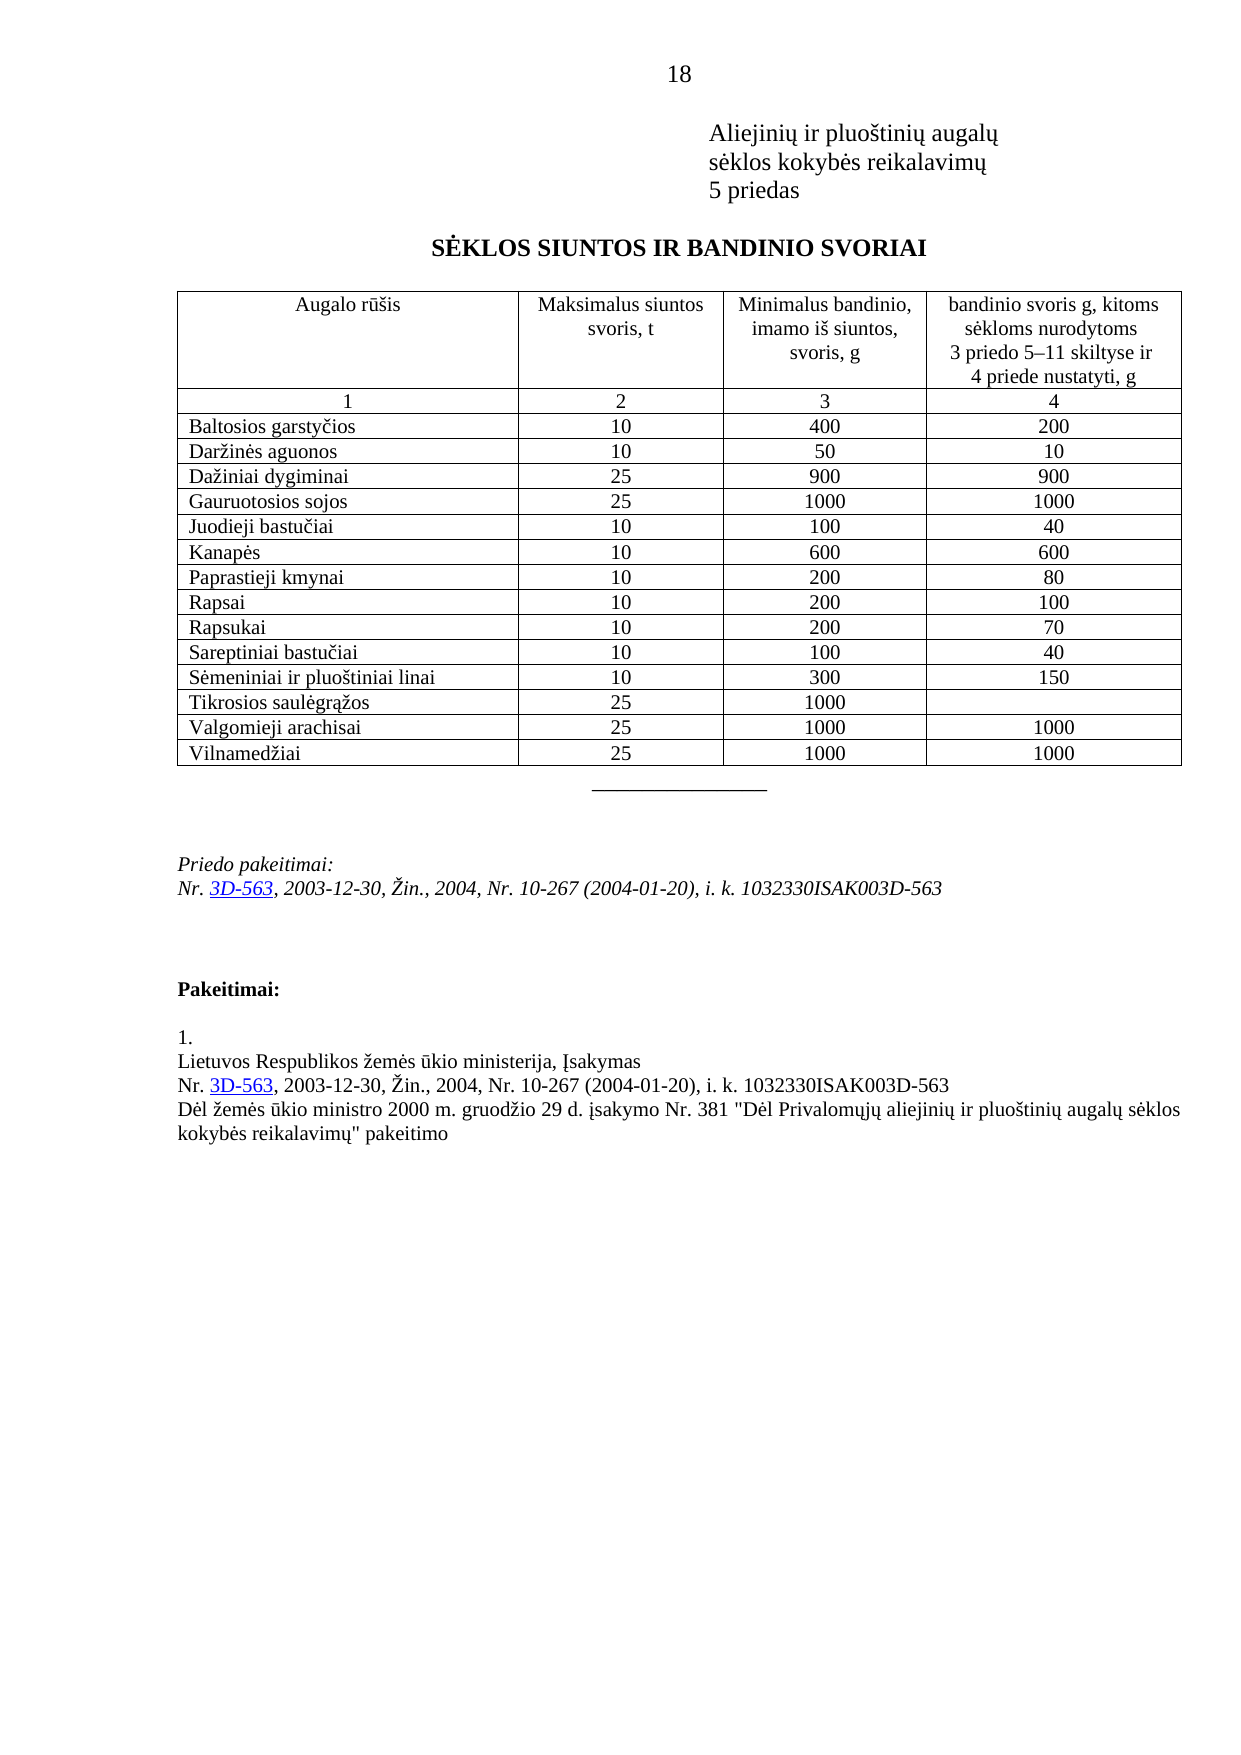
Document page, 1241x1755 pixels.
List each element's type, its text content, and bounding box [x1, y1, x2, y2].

table_cell 600 [724, 540, 926, 564]
table_cell 600 [927, 540, 1181, 564]
text Pakeitimai: [177, 977, 1181, 1001]
table_cell 200 [724, 615, 926, 639]
text Nr. 3D-563, 2003-12-30, Žin., 2004, Nr. 10-267 (2004-01-20), i. k. 1032330ISAK003D-563 [177, 876, 1181, 900]
text Nr. 3D-563, 2003-12-30, Žin., 2004, Nr. 10-267 (2004-01-20), i. k. 1032330ISAK003D-563 [177, 1073, 1181, 1097]
table_cell 10 [519, 439, 723, 463]
table_cell Rapsukai [178, 615, 518, 639]
text 5 priedas [177, 176, 1181, 204]
table_cell 100 [724, 640, 926, 664]
table_cell 10 [519, 565, 723, 589]
table_cell 10 [519, 414, 723, 438]
table_cell Sėmeniniai ir pluoštiniai linai [178, 665, 518, 689]
table_cell 10 [927, 439, 1181, 463]
table_cell 300 [724, 665, 926, 689]
text 1. [177, 1025, 1181, 1049]
table_cell 1000 [724, 740, 926, 764]
table_cell 10 [519, 640, 723, 664]
table_cell 10 [519, 515, 723, 538]
table_cell Daržinės aguonos [178, 439, 518, 463]
table_cell [927, 690, 1181, 714]
table_header Minimalus bandinio, imamo iš siuntos, svoris, g [724, 292, 926, 388]
table_cell Juodieji bastučiai [178, 515, 518, 538]
table_cell 10 [519, 615, 723, 639]
table_cell Dažiniai dygiminai [178, 464, 518, 488]
table_cell 80 [927, 565, 1181, 589]
text SĖKLOS SIUNTOS IR BANDINIO SVORIAI [177, 233, 1181, 262]
table_cell 40 [927, 640, 1181, 664]
table_cell Rapsai [178, 590, 518, 614]
table_cell 40 [927, 515, 1181, 538]
table_cell 1000 [927, 489, 1181, 513]
table_cell Kanapės [178, 540, 518, 564]
table_cell 25 [519, 740, 723, 764]
table_cell 1000 [724, 690, 926, 714]
text Aliejinių ir pluoštinių augalų [709, 118, 1181, 147]
text ______________ [177, 766, 1181, 794]
table_cell 10 [519, 590, 723, 614]
table_cell Paprastieji kmynai [178, 565, 518, 589]
text Lietuvos Respublikos žemės ūkio ministerija, Įsakymas [177, 1049, 1181, 1073]
table_cell Tikrosios saulėgrąžos [178, 690, 518, 714]
text Priedo pakeitimai: [177, 852, 1181, 876]
table_cell 25 [519, 690, 723, 714]
table_cell Vilnamedžiai [178, 740, 518, 764]
table_cell 4 [927, 389, 1181, 413]
table_cell 100 [927, 590, 1181, 614]
table_cell 10 [519, 665, 723, 689]
table_cell 1000 [927, 715, 1181, 739]
table_cell 900 [724, 464, 926, 488]
table_cell 70 [927, 615, 1181, 639]
table_cell 200 [724, 565, 926, 589]
table_cell 100 [724, 515, 926, 538]
table_cell 200 [927, 414, 1181, 438]
table_cell 3 [724, 389, 926, 413]
table_cell Baltosios garstyčios [178, 414, 518, 438]
table_cell 1 [178, 389, 518, 413]
table_header Augalo rūšis [178, 292, 518, 388]
table_cell 150 [927, 665, 1181, 689]
table_cell 1000 [724, 489, 926, 513]
table_cell 1000 [927, 740, 1181, 764]
table_cell 25 [519, 464, 723, 488]
table_cell 900 [927, 464, 1181, 488]
table_cell 10 [519, 540, 723, 564]
table_cell Gauruotosios sojos [178, 489, 518, 513]
table_cell Valgomieji arachisai [178, 715, 518, 739]
table_cell Sareptiniai bastučiai [178, 640, 518, 664]
table_cell 200 [724, 590, 926, 614]
text sėklos kokybės reikalavimų [177, 147, 1181, 176]
table_cell 25 [519, 489, 723, 513]
text Dėl žemės ūkio ministro 2000 m. gruodžio 29 d. įsakymo Nr. 381 "Dėl Privalomųjų aliejinių ir pluoštinių augalų sėklos kokybės reikalavimų" pakeitimo [177, 1097, 1181, 1145]
table_header Maksimalus siuntos svoris, t [519, 292, 723, 388]
table_cell 25 [519, 715, 723, 739]
table_cell 1000 [724, 715, 926, 739]
table_cell 400 [724, 414, 926, 438]
table_cell 50 [724, 439, 926, 463]
table_header bandinio svoris g, kitoms sėkloms nurodytoms 3 priedo 5–11 skiltyse ir 4 priede nustatyti, g [927, 292, 1181, 388]
table_cell 2 [519, 389, 723, 413]
